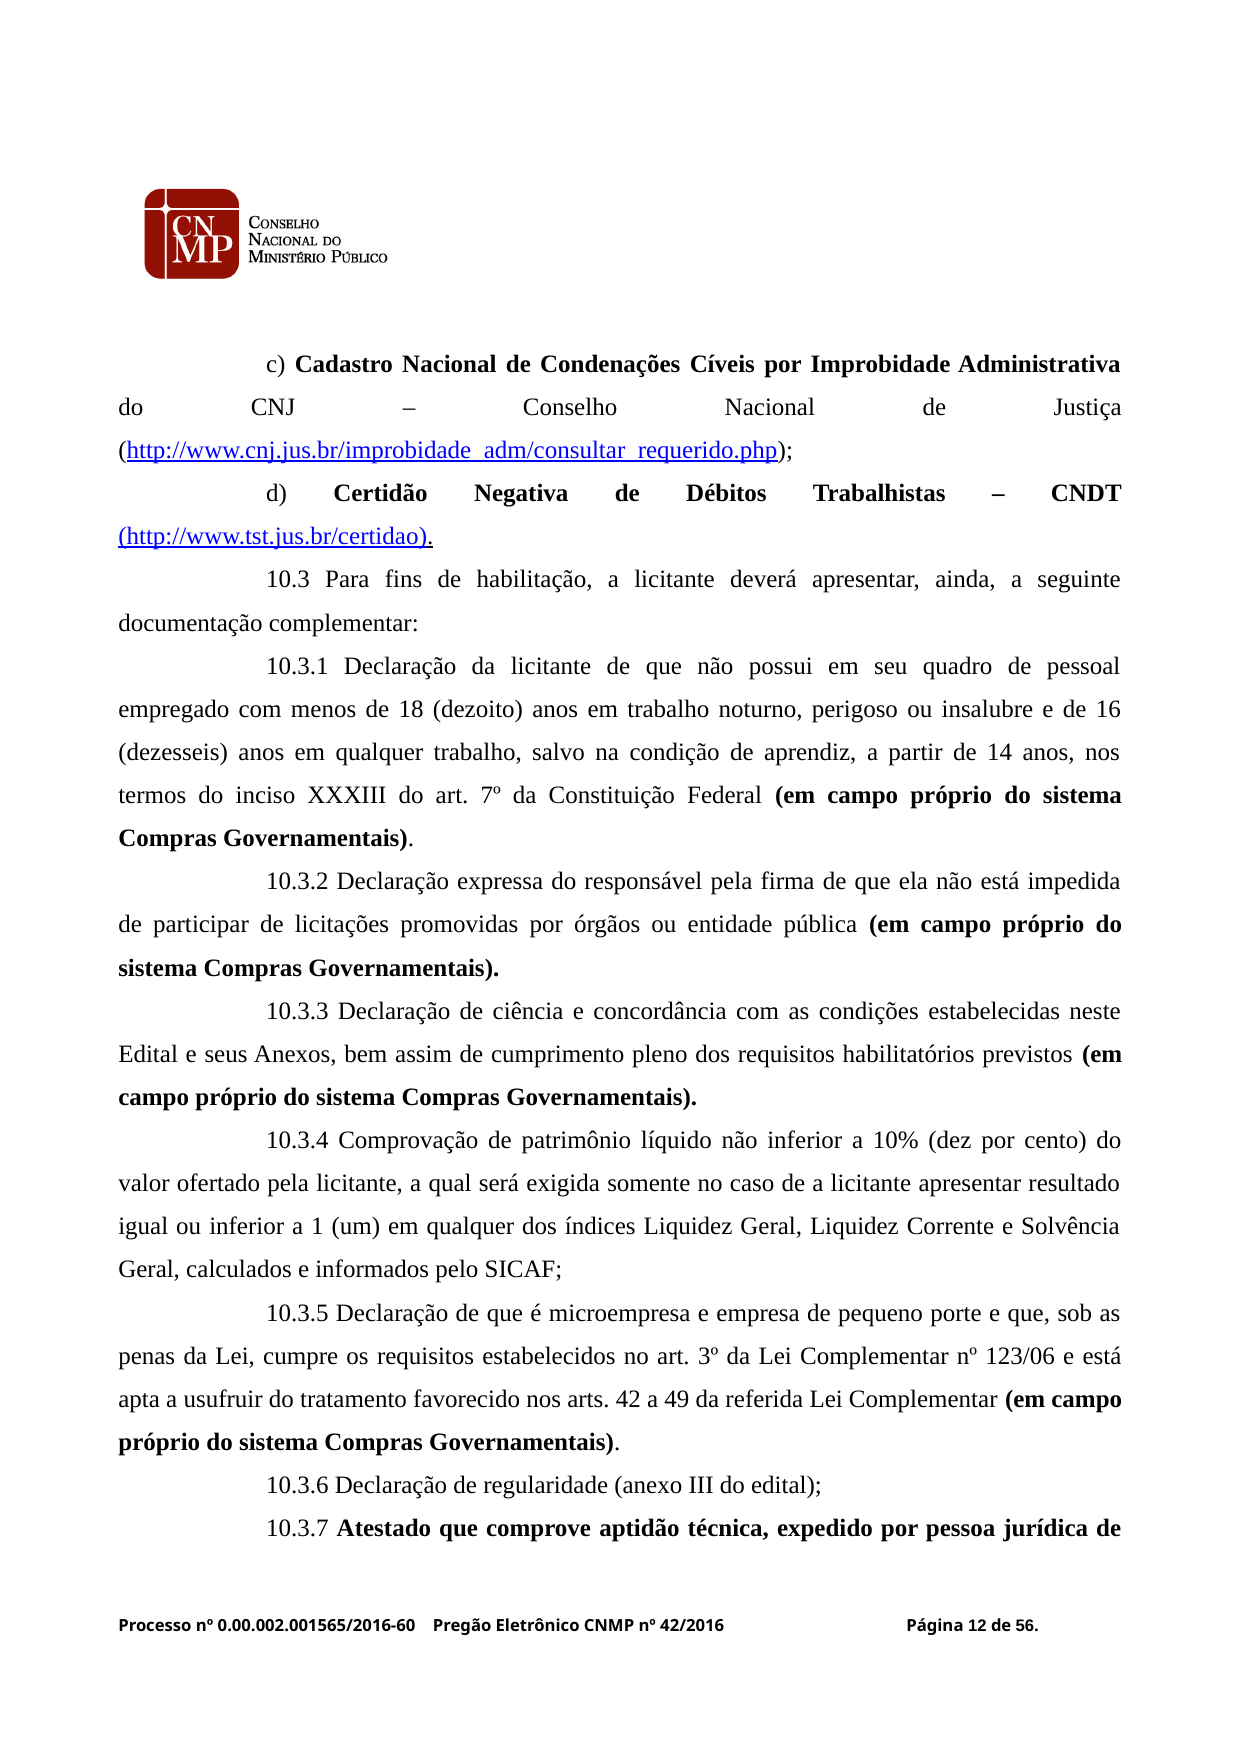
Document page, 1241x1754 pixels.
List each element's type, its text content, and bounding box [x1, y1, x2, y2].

text 10.3.4 Comprovação de patrimônio líquido não inferior a 10% (dez por cento) do valor ofertado pela licitante, a qual será exigida somente no caso de a licitante apresentar resultado igual ou inferior a 1 (um) em qualquer dos índices Liquidez Geral, Liquidez Corrente e Solvência Geral, calculados e informados pelo SICAF; [118, 1125, 1122, 1283]
text 10.3 Para fins de habilitação, a licitante deverá apresentar, ainda, a seguinte documentação complementar: [118, 564, 1122, 636]
text 10.3.1 Declaração da licitante de que não possui em seu quadro de pessoal empregado com menos de 18 (dezoito) anos em trabalho noturno, perigoso ou insalubre e de 16 (dezesseis) anos em qualquer trabalho, salvo na condição de aprendiz, a partir de 14 anos, nos termos do inciso XXXIII do art. 7º da Constituição Federal (em campo próprio do sistema Compras Governamentais). [118, 651, 1122, 852]
picture [128, 175, 398, 293]
text 10.3.3 Declaração de ciência e concordância com as condições estabelecidas neste Edital e seus Anexos, bem assim de cumprimento pleno dos requisitos habilitatórios previstos (em campo próprio do sistema Compras Governamentais). [118, 996, 1122, 1111]
text c) Cadastro Nacional de Condenações Cíveis por Improbidade Administrativa do CNJ – Conselho Nacional de Justiça (http://www.cnj.jus.br/improbidade_adm/consultar_requerido.php); [118, 349, 1122, 464]
text d) Certidão Negativa de Débitos Trabalhistas – CNDT (http://www.tst.jus.br/certidao). [118, 478, 1122, 550]
text 10.3.7 Atestado que comprove aptidão técnica, expedido por pessoa jurídica de [118, 1513, 1122, 1542]
list 10.3.6 Declaração de regularidade (anexo III do edital); [118, 1470, 1122, 1499]
text 10.3.2 Declaração expressa do responsável pela firma de que ela não está impedida de participar de licitações promovidas por órgãos ou entidade pública (em campo próprio do sistema Compras Governamentais). [118, 866, 1122, 981]
text 10.3.5 Declaração de que é microempresa e empresa de pequeno porte e que, sob as penas da Lei, cumpre os requisitos estabelecidos no art. 3º da Lei Complementar nº 123/06 e está apta a usufruir do tratamento favorecido nos arts. 42 a 49 da referida Lei Complementar (em campo próprio do sistema Compras Governamentais). [118, 1298, 1122, 1456]
